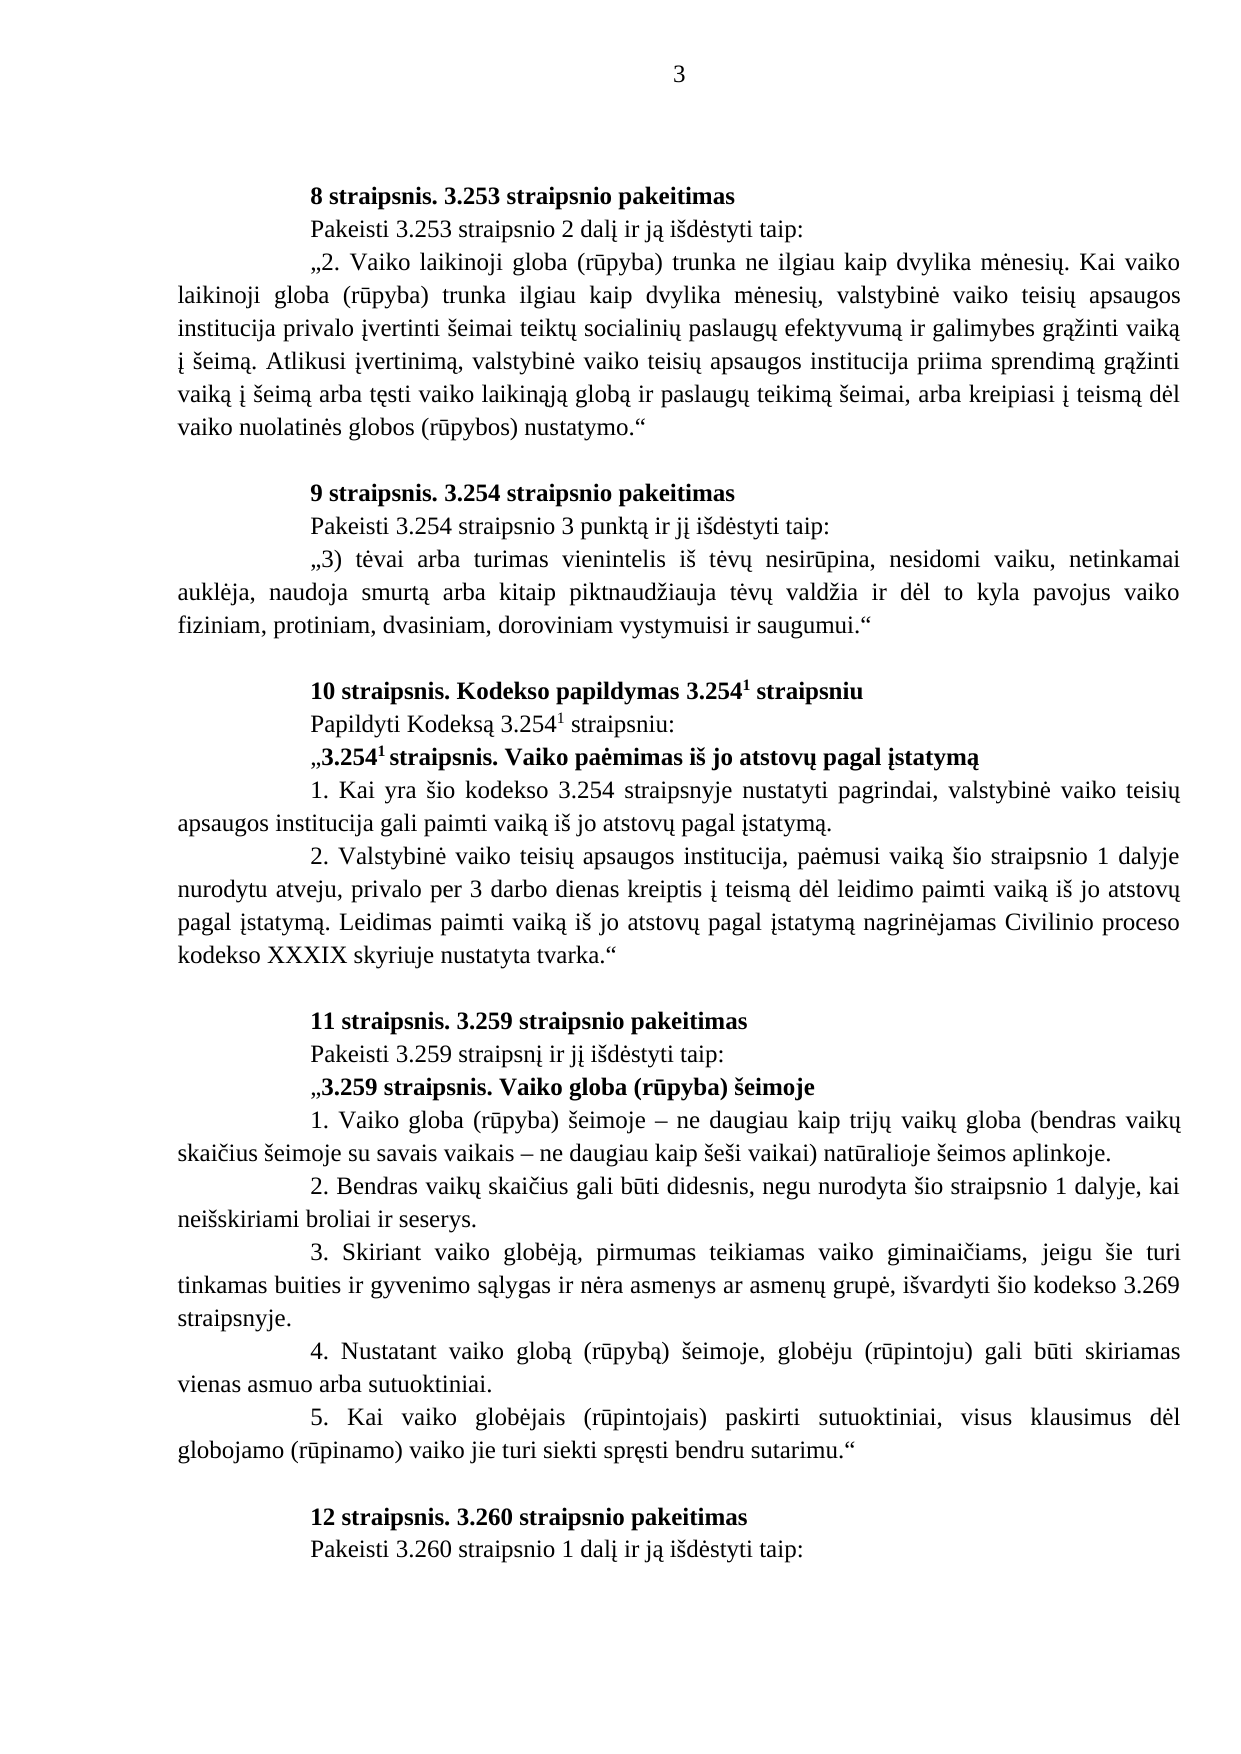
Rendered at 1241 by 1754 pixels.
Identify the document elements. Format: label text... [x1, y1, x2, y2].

text Pakeisti 3.253 straipsnio 2 dalį ir ją išdėstyti taip: [177, 214, 1181, 242]
text 1. Vaiko globa (rūpyba) šeimoje – ne daugiau kaip trijų vaikų globa (bendras vaikų skaičius šeimoje su savais vaikais – ne daugiau kaip šeši vaikai) natūralioje šeimos aplinkoje. [177, 1105, 1181, 1167]
text 12 straipsnis. 3.260 straipsnio pakeitimas [177, 1502, 1181, 1530]
text 2. Valstybinė vaiko teisių apsaugos institucija, paėmusi vaiką šio straipsnio 1 dalyje nurodytu atveju, privalo per 3 darbo dienas kreiptis į teismą dėl leidimo paimti vaiką iš jo atstovų pagal įstatymą. Leidimas paimti vaiką iš jo atstovų pagal įstatymą nagrinėjamas Civilinio proceso kodekso XXXIX skyriuje nustatyta tvarka.“ [177, 841, 1181, 969]
text Pakeisti 3.260 straipsnio 1 dalį ir ją išdėstyti taip: [177, 1534, 1181, 1563]
text „2. Vaiko laikinoji globa (rūpyba) trunka ne ilgiau kaip dvylika mėnesių. Kai vaiko laikinoji globa (rūpyba) trunka ilgiau kaip dvylika mėnesių, valstybinė vaiko teisių apsaugos institucija privalo įvertinti šeimai teiktų socialinių paslaugų efektyvumą ir galimybes grąžinti vaiką į šeimą. Atlikusi įvertinimą, valstybinė vaiko teisių apsaugos institucija priima sprendimą grąžinti vaiką į šeimą arba tęsti vaiko laikinąją globą ir paslaugų teikimą šeimai, arba kreipiasi į teismą dėl vaiko nuolatinės globos (rūpybos) nustatymo.“ [177, 247, 1181, 441]
text 5. Kai vaiko globėjais (rūpintojais) paskirti sutuoktiniai, visus klausimus dėl globojamo (rūpinamo) vaiko jie turi siekti spręsti bendru sutarimu.“ [177, 1402, 1181, 1464]
text „3) tėvai arba turimas vienintelis iš tėvų nesirūpina, nesidomi vaiku, netinkamai auklėja, naudoja smurtą arba kitaip piktnaudžiauja tėvų valdžia ir dėl to kyla pavojus vaiko fiziniam, protiniam, dvasiniam, doroviniam vystymuisi ir saugumui.“ [177, 544, 1181, 639]
text 11 straipsnis. 3.259 straipsnio pakeitimas [177, 1006, 1181, 1035]
text 1. Kai yra šio kodekso 3.254 straipsnyje nustatyti pagrindai, valstybinė vaiko teisių apsaugos institucija gali paimti vaiką iš jo atstovų pagal įstatymą. [177, 775, 1181, 837]
text „3.2541 straipsnis. Vaiko paėmimas iš jo atstovų pagal įstatymą [177, 742, 1181, 771]
text 2. Bendras vaikų skaičius gali būti didesnis, negu nurodyta šio straipsnio 1 dalyje, kai neišskiriami broliai ir seserys. [177, 1171, 1181, 1233]
text Papildyti Kodeksą 3.2541 straipsniu: [177, 709, 1181, 738]
text 8 straipsnis. 3.253 straipsnio pakeitimas [177, 181, 1181, 209]
text 9 straipsnis. 3.254 straipsnio pakeitimas [177, 478, 1181, 507]
text 3. Skiriant vaiko globėją, pirmumas teikiamas vaiko giminaičiams, jeigu šie turi tinkamas buities ir gyvenimo sąlygas ir nėra asmenys ar asmenų grupė, išvardyti šio kodekso 3.269 straipsnyje. [177, 1237, 1181, 1332]
text 10 straipsnis. Kodekso papildymas 3.2541 straipsniu [177, 676, 1181, 705]
text „3.259 straipsnis. Vaiko globa (rūpyba) šeimoje [177, 1072, 1181, 1101]
text Pakeisti 3.259 straipsnį ir jį išdėstyti taip: [177, 1039, 1181, 1068]
text 4. Nustatant vaiko globą (rūpybą) šeimoje, globėju (rūpintoju) gali būti skiriamas vienas asmuo arba sutuoktiniai. [177, 1336, 1181, 1398]
text Pakeisti 3.254 straipsnio 3 punktą ir jį išdėstyti taip: [177, 511, 1181, 540]
